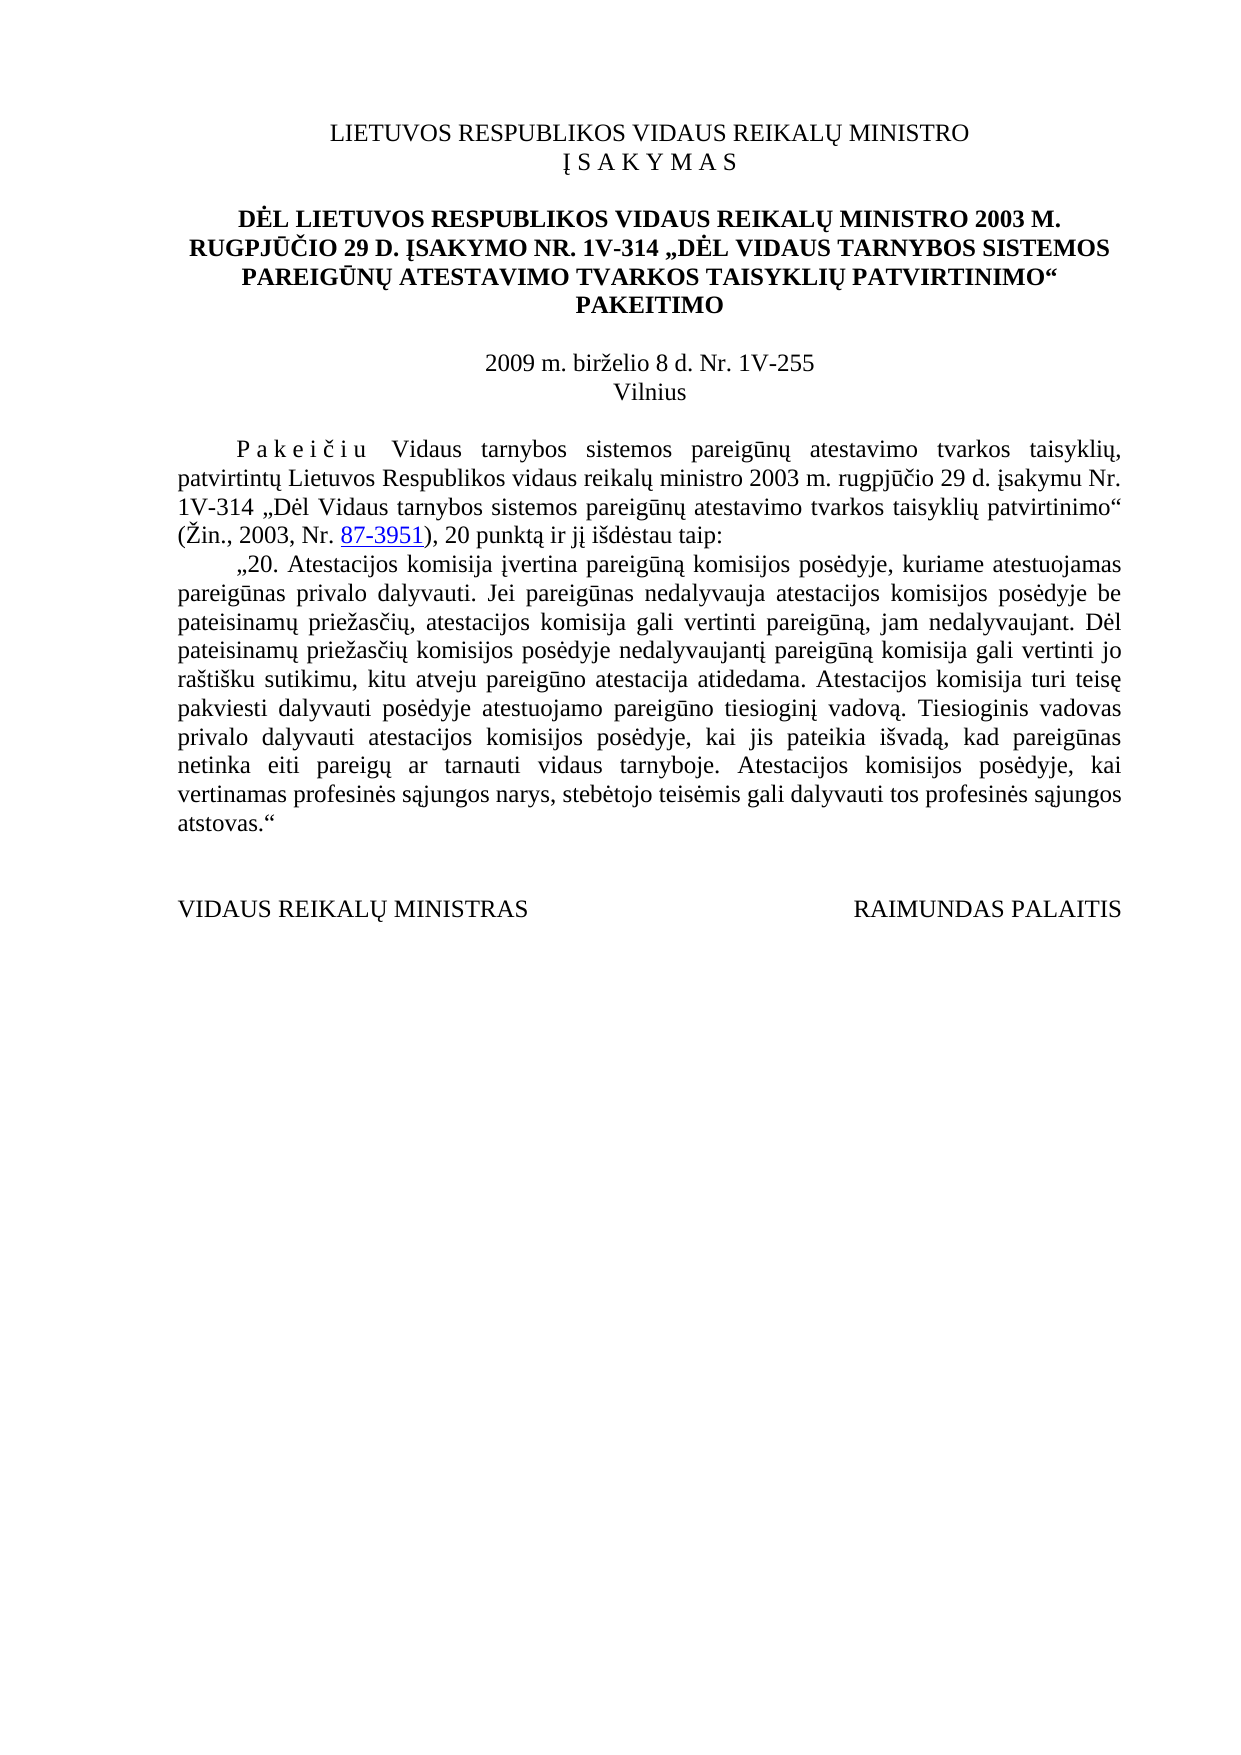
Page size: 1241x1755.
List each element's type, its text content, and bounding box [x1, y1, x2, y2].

text LIETUVOS RESPUBLIKOS VIDAUS REIKALŲ MINISTRO [177, 118, 1122, 147]
text „20. Atestacijos komisija įvertina pareigūną komisijos posėdyje, kuriame atestuojamas pareigūnas privalo dalyvauti. Jei pareigūnas nedalyvauja atestacijos komisijos posėdyje be pateisinamų priežasčių, atestacijos komisija gali vertinti pareigūną, jam nedalyvaujant. Dėl pateisinamų priežasčių komisijos posėdyje nedalyvaujantį pareigūną komisija gali vertinti jo raštišku sutikimu, kitu atveju pareigūno atestacija atidedama. Atestacijos komisija turi teisę pakviesti dalyvauti posėdyje atestuojamo pareigūno tiesioginį vadovą. Tiesioginis vadovas privalo dalyvauti atestacijos komisijos posėdyje, kai jis pateikia išvadą, kad pareigūnas netinka eiti pareigų ar tarnauti vidaus tarnyboje. Atestacijos komisijos posėdyje, kai vertinamas profesinės sąjungos narys, stebėtojo teisėmis gali dalyvauti tos profesinės sąjungos atstovas.“ [177, 549, 1122, 837]
text Pakeičiu Vidaus tarnybos sistemos pareigūnų atestavimo tvarkos taisyklių, patvirtintų Lietuvos Respublikos vidaus reikalų ministro 2003 m. rugpjūčio 29 d. įsakymu Nr. 1V-314 „Dėl Vidaus tarnybos sistemos pareigūnų atestavimo tvarkos taisyklių patvirtinimo“ (Žin., 2003, Nr. 87-3951), 20 punktą ir jį išdėstau taip: [177, 434, 1122, 549]
text Vilnius [177, 377, 1122, 406]
text VIDAUS REIKALŲ MINISTRAS RAIMUNDAS PALAITIS [177, 894, 1122, 923]
text ĮSAKYMAS [177, 147, 1122, 176]
text DĖL LIETUVOS RESPUBLIKOS VIDAUS REIKALŲ MINISTRO 2003 M. RUGPJŪČIO 29 D. ĮSAKYMO NR. 1V-314 „DĖL VIDAUS TARNYBOS SISTEMOS PAREIGŪNŲ ATESTAVIMO TVARKOS TAISYKLIŲ PATVIRTINIMO“ PAKEITIMO [177, 204, 1122, 319]
text 2009 m. birželio 8 d. Nr. 1V-255 [177, 348, 1122, 377]
